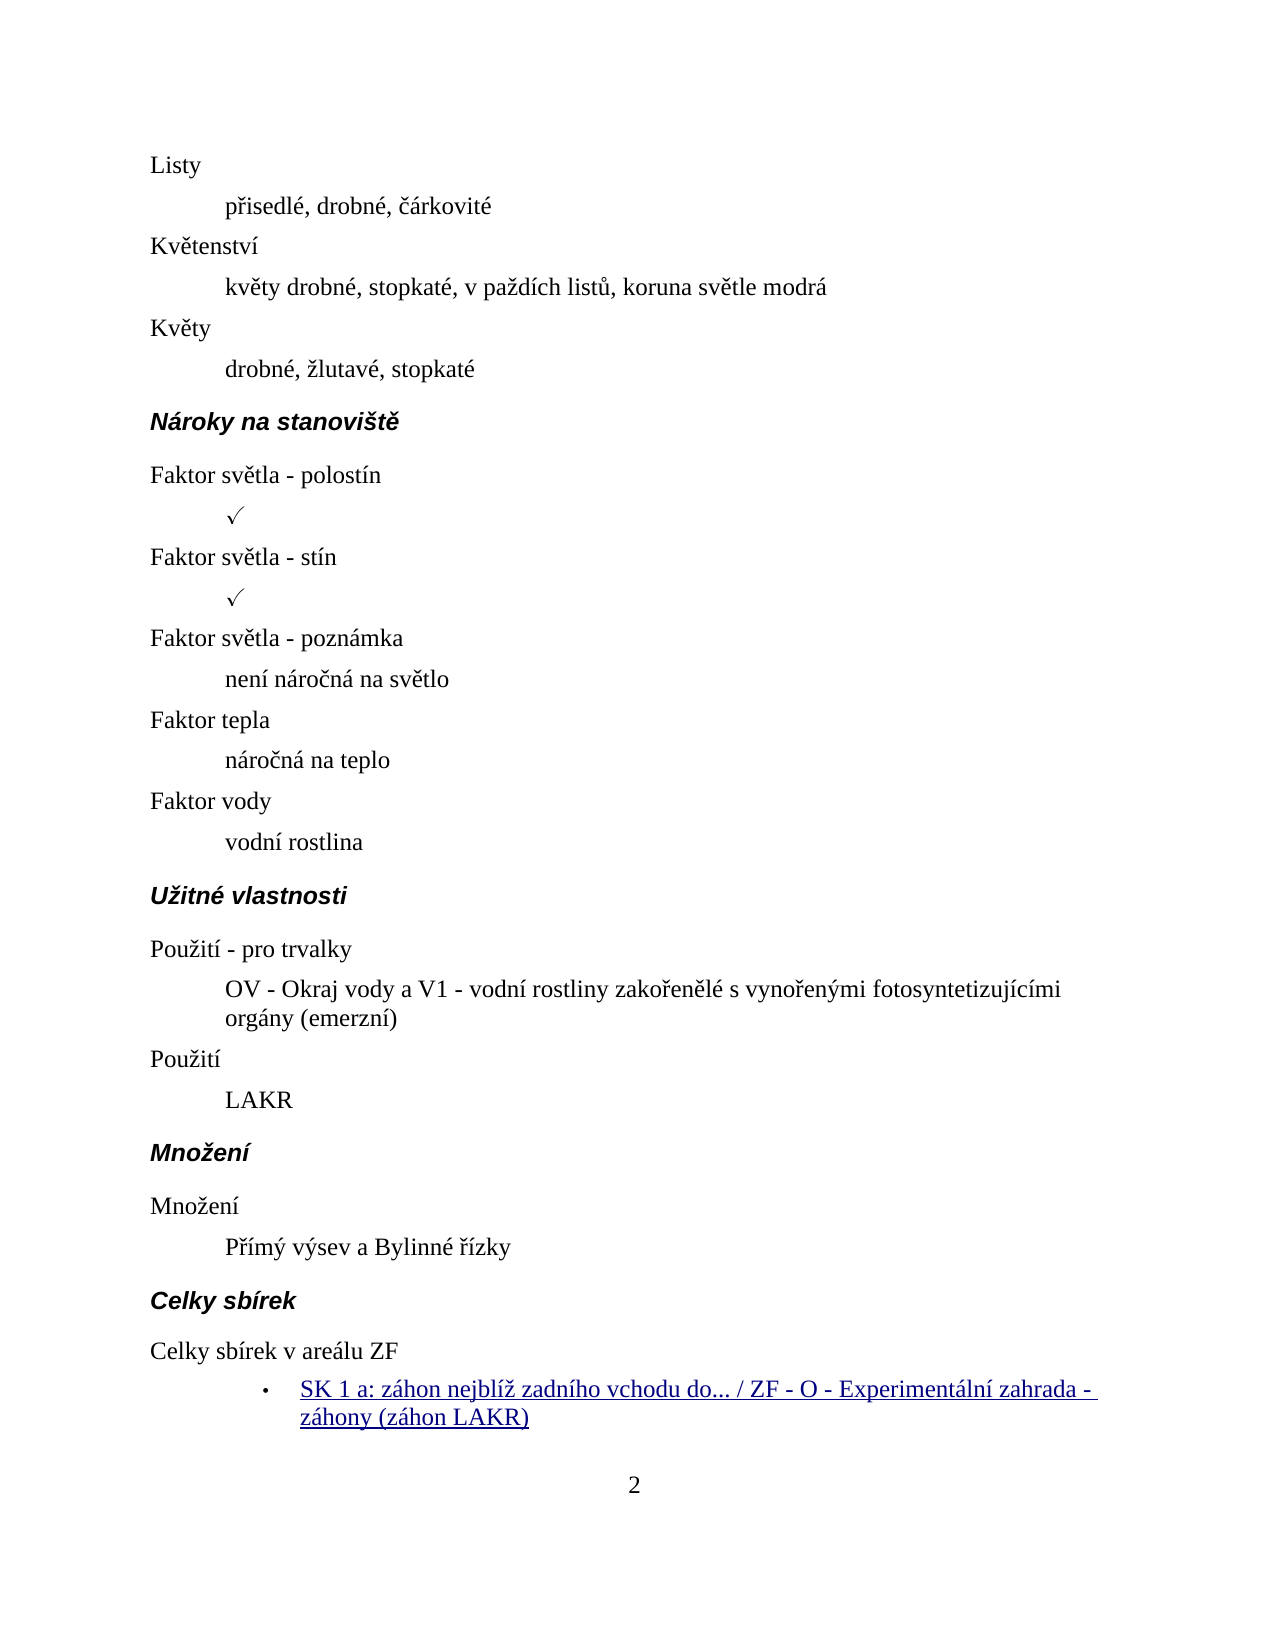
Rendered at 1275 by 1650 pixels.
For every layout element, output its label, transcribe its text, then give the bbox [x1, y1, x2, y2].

text LAKR [225, 1085, 1125, 1113]
text drobné, žlutavé, stopkaté [225, 354, 1125, 382]
subtitle Užitné vlastnosti [150, 881, 1125, 909]
text Použití [150, 1044, 1125, 1073]
subtitle Nároky na stanoviště [150, 407, 1125, 436]
text Květenství [150, 231, 1125, 260]
text Faktor tepla [150, 705, 1125, 733]
text ✓ [225, 583, 1125, 611]
text vodní rostlina [225, 827, 1125, 856]
text Listy [150, 150, 1125, 179]
text květy drobné, stopkaté, v paždích listů, koruna světle modrá [225, 272, 1125, 301]
text OV - Okraj vody a V1 - vodní rostliny zakořenělé s vynořenými fotosyntetizujícími orgány (emerzní) [225, 974, 1125, 1032]
text Celky sbírek v areálu ZF [150, 1336, 1125, 1365]
text není náročná na světlo [225, 664, 1125, 693]
text přisedlé, drobné, čárkovité [225, 191, 1125, 219]
text Faktor světla - polostín [150, 460, 1125, 489]
text Faktor světla - poznámka [150, 623, 1125, 652]
text Květy [150, 313, 1125, 342]
text Přímý výsev a Bylinné řízky [225, 1232, 1125, 1261]
text ✓ [225, 501, 1125, 530]
text Použití - pro trvalky [150, 934, 1125, 962]
subtitle Celky sbírek [150, 1286, 1125, 1314]
subtitle Množení [150, 1138, 1125, 1167]
text Faktor vody [150, 786, 1125, 815]
list SK 1 a: záhon nejblíž zadního vchodu do... / ZF - O - Experimentální zahrada - záhony (záhon LAKR) [262, 1374, 1125, 1431]
text Faktor světla - stín [150, 542, 1125, 571]
text náročná na teplo [225, 746, 1125, 774]
text Množení [150, 1191, 1125, 1220]
